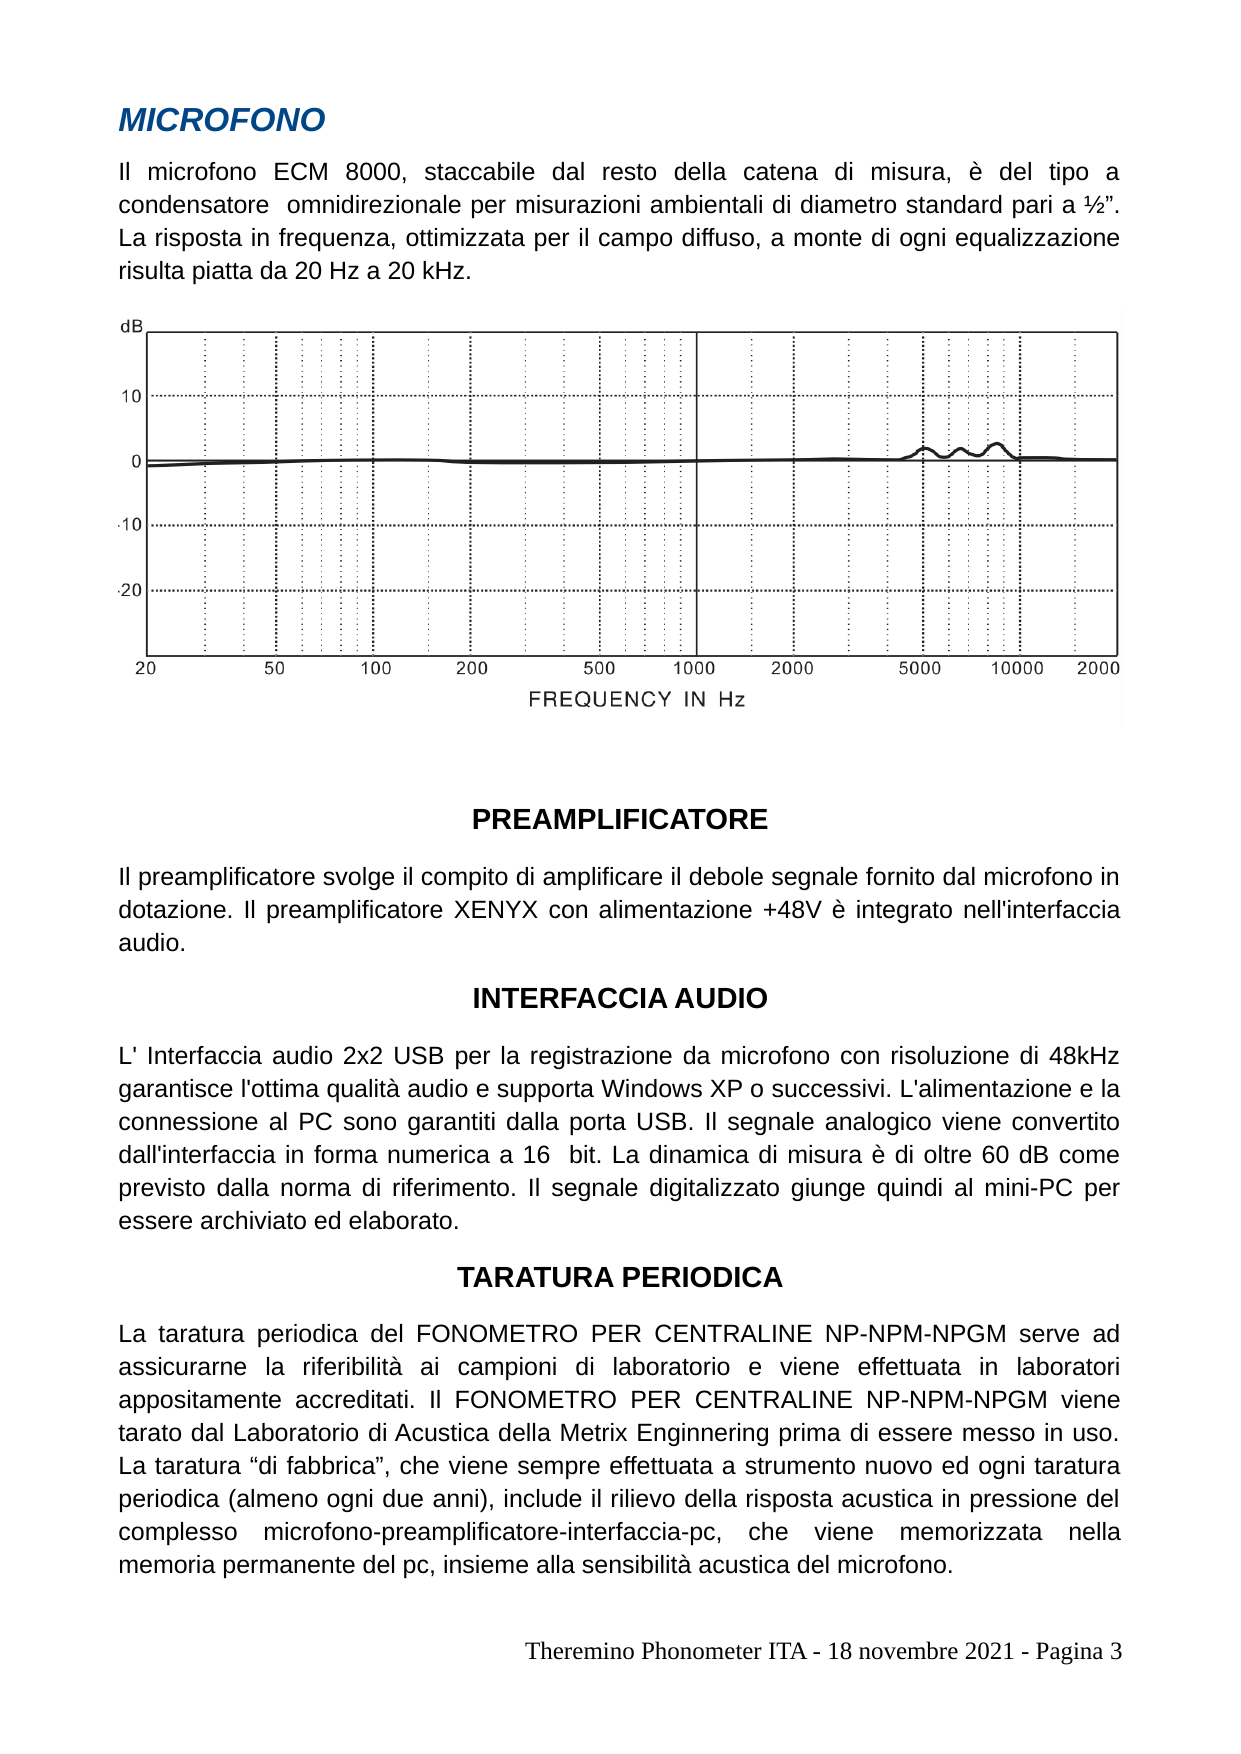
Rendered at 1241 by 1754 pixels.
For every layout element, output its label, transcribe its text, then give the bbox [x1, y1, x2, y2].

picture [118, 309, 1122, 724]
text Il microfono ECM 8000, staccabile dal resto della catena di misura, è del tipo a condensatore omnidirezionale per misurazioni ambientali di diametro standard pari a ½”. La risposta in frequenza, ottimizzata per il campo diffuso, a monte di ogni equalizzazione risulta piatta da 20 Hz a 20 kHz. [118, 157, 1122, 284]
text INTERFACCIA AUDIO [118, 981, 1122, 1015]
text L' Interfaccia audio 2x2 USB per la registrazione da microfono con risoluzione di 48kHz garantisce l'ottima qualità audio e supporta Windows XP o successivi. L'alimentazione e la connessione al PC sono garantiti dalla porta USB. Il segnale analogico viene convertito dall'interfaccia in forma numerica a 16 bit. La dinamica di misura è di oltre 60 dB come previsto dalla norma di riferimento. Il segnale digitalizzato giunge quindi al mini-PC per essere archiviato ed elaborato. [118, 1041, 1122, 1235]
subtitle MICROFONO [118, 100, 1122, 138]
text Il preamplificatore svolge il compito di amplificare il debole segnale fornito dal microfono in dotazione. Il preamplificatore XENYX con alimentazione +48V è integrato nell'interfaccia audio. [118, 862, 1122, 956]
text La taratura periodica del FONOMETRO PER CENTRALINE NP-NPM-NPGM serve ad assicurarne la riferibilità ai campioni di laboratorio e viene effettuata in laboratori appositamente accreditati. Il FONOMETRO PER CENTRALINE NP-NPM-NPGM viene tarato dal Laboratorio di Acustica della Metrix Enginnering prima di essere messo in uso. La taratura “di fabbrica”, che viene sempre effettuata a strumento nuovo ed ogni taratura periodica (almeno ogni due anni), include il rilievo della risposta acustica in pressione del complesso microfono-preamplificatore-interfaccia-pc, che viene memorizzata nella memoria permanente del pc, insieme alla sensibilità acustica del microfono. [118, 1319, 1122, 1579]
text PREAMPLIFICATORE [118, 802, 1122, 836]
text TARATURA PERIODICA [118, 1260, 1122, 1293]
